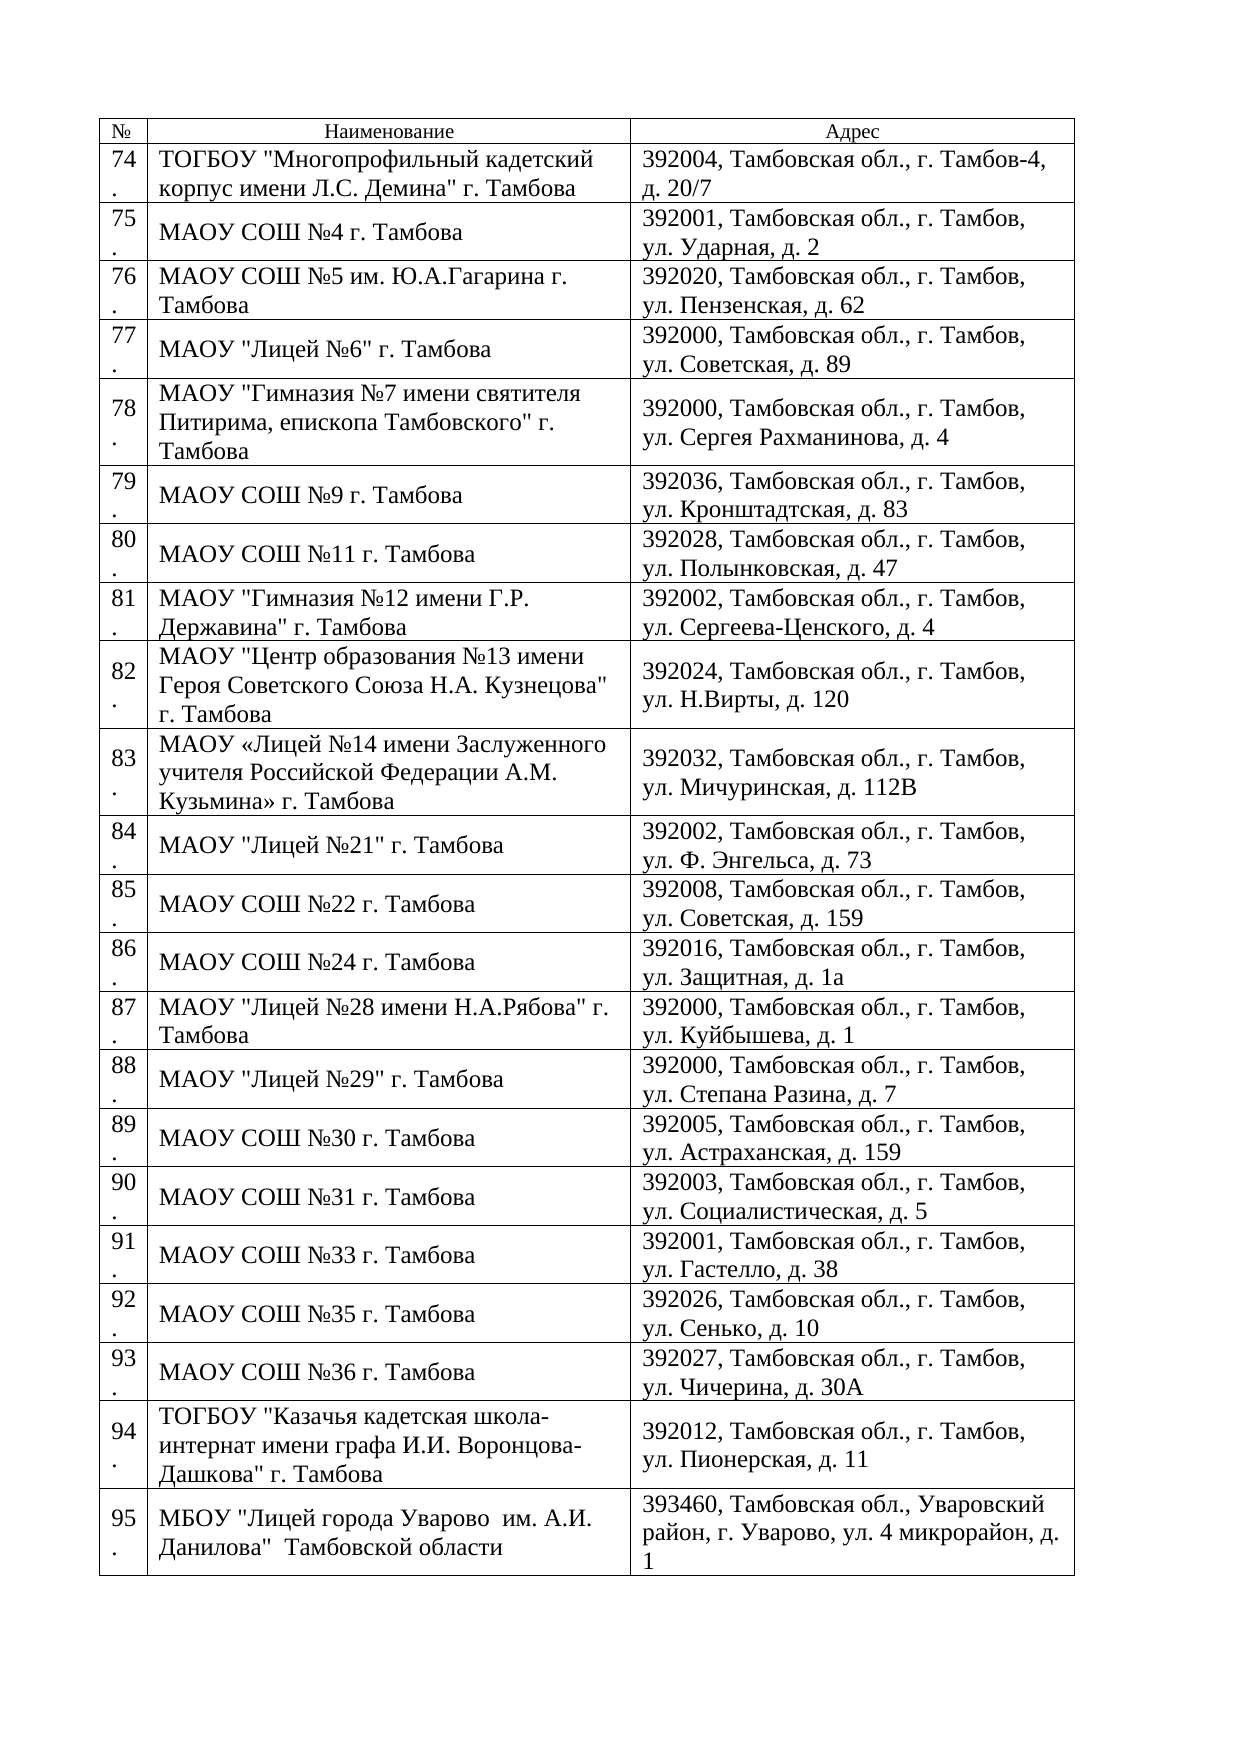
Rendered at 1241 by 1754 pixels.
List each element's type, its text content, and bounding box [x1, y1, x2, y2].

table_cell [100, 1401, 147, 1488]
table_cell МАОУ СОШ №36 г. Тамбова [148, 1343, 630, 1400]
table_cell 392002, Тамбовская обл., г. Тамбов, ул. Ф. Энгельса, д. 73 [631, 816, 1074, 873]
table_header № [100, 119, 147, 143]
table_cell МАОУ СОШ №35 г. Тамбова [148, 1284, 630, 1342]
table_cell [100, 875, 147, 932]
table_cell 392001, Тамбовская обл., г. Тамбов, ул. Гастелло, д. 38 [631, 1226, 1074, 1283]
table_cell [100, 320, 147, 377]
table_cell 392002, Тамбовская обл., г. Тамбов, ул. Сергеева-Ценского, д. 4 [631, 583, 1074, 640]
table_cell 392012, Тамбовская обл., г. Тамбов, ул. Пионерская, д. 11 [631, 1401, 1074, 1488]
table_cell МАОУ СОШ №30 г. Тамбова [148, 1109, 630, 1166]
table_cell МАОУ СОШ №9 г. Тамбова [148, 466, 630, 523]
table_cell [100, 1226, 147, 1283]
table_cell МАОУ СОШ №22 г. Тамбова [148, 875, 630, 932]
table_cell 392004, Тамбовская обл., г. Тамбов-4, д. 20/7 [631, 144, 1074, 202]
table_cell [100, 379, 147, 465]
table_cell МАОУ СОШ №5 им. Ю.А.Гагарина г. Тамбова [148, 261, 630, 319]
table_cell 392016, Тамбовская обл., г. Тамбов, ул. Защитная, д. 1а [631, 933, 1074, 991]
table_cell [100, 1167, 147, 1225]
table_cell МАОУ "Гимназия №12 имени Г.Р. Державина" г. Тамбова [148, 583, 630, 640]
table_cell МАОУ "Центр образования №13 имени Героя Советского Союза Н.А. Кузнецова" г. Тамбова [148, 641, 630, 728]
table_cell [100, 992, 147, 1049]
table_cell МАОУ "Лицей №21" г. Тамбова [148, 816, 630, 873]
table_cell [100, 1343, 147, 1400]
table_cell [100, 524, 147, 582]
table_cell МАОУ "Лицей №29" г. Тамбова [148, 1050, 630, 1108]
table_cell 392024, Тамбовская обл., г. Тамбов, ул. Н.Вирты, д. 120 [631, 641, 1074, 728]
table_cell [100, 641, 147, 728]
table_cell 392008, Тамбовская обл., г. Тамбов, ул. Советская, д. 159 [631, 875, 1074, 932]
table_cell [100, 816, 147, 873]
table_cell [100, 1050, 147, 1108]
table_cell МАОУ СОШ №11 г. Тамбова [148, 524, 630, 582]
table_cell МАОУ "Гимназия №7 имени святителя Питирима, епископа Тамбовского" г. Тамбова [148, 379, 630, 465]
table_cell [100, 1489, 147, 1575]
table_cell [100, 729, 147, 815]
table_cell [100, 1109, 147, 1166]
table_cell 392026, Тамбовская обл., г. Тамбов, ул. Сенько, д. 10 [631, 1284, 1074, 1342]
table_cell 392032, Тамбовская обл., г. Тамбов, ул. Мичуринская, д. 112В [631, 729, 1074, 815]
table_cell 392003, Тамбовская обл., г. Тамбов, ул. Социалистическая, д. 5 [631, 1167, 1074, 1225]
table_header Наименование [148, 119, 630, 143]
table_cell 392000, Тамбовская обл., г. Тамбов, ул. Куйбышева, д. 1 [631, 992, 1074, 1049]
table_cell МАОУ СОШ №31 г. Тамбова [148, 1167, 630, 1225]
table_cell МАОУ «Лицей №14 имени Заслуженного учителя Российской Федерации А.М. Кузьмина» г. Тамбова [148, 729, 630, 815]
table_cell МАОУ "Лицей №6" г. Тамбова [148, 320, 630, 377]
table_cell 392000, Тамбовская обл., г. Тамбов, ул. Советская, д. 89 [631, 320, 1074, 377]
table_cell 392001, Тамбовская обл., г. Тамбов, ул. Ударная, д. 2 [631, 203, 1074, 260]
table_cell МАОУ СОШ №24 г. Тамбова [148, 933, 630, 991]
table_cell 392000, Тамбовская обл., г. Тамбов, ул. Сергея Рахманинова, д. 4 [631, 379, 1074, 465]
table_cell [100, 1284, 147, 1342]
table_cell МБОУ "Лицей города Уварово им. А.И. Данилова" Тамбовской области [148, 1489, 630, 1575]
table_cell [100, 933, 147, 991]
table_cell 392036, Тамбовская обл., г. Тамбов, ул. Кронштадтская, д. 83 [631, 466, 1074, 523]
table_cell [100, 583, 147, 640]
table_cell 392027, Тамбовская обл., г. Тамбов, ул. Чичерина, д. 30А [631, 1343, 1074, 1400]
table_header Адрес [631, 119, 1074, 143]
table_cell 392020, Тамбовская обл., г. Тамбов, ул. Пензенская, д. 62 [631, 261, 1074, 319]
table_cell [100, 261, 147, 319]
table_cell МАОУ СОШ №4 г. Тамбова [148, 203, 630, 260]
table_cell 392000, Тамбовская обл., г. Тамбов, ул. Степана Разина, д. 7 [631, 1050, 1074, 1108]
table_cell 393460, Тамбовская обл., Уваровский район, г. Уварово, ул. 4 микрорайон, д. 1 [631, 1489, 1074, 1575]
table_cell 392005, Тамбовская обл., г. Тамбов, ул. Астраханская, д. 159 [631, 1109, 1074, 1166]
table_cell [100, 203, 147, 260]
table_cell [100, 144, 147, 202]
table_cell МАОУ "Лицей №28 имени Н.А.Рябова" г. Тамбова [148, 992, 630, 1049]
table_cell МАОУ СОШ №33 г. Тамбова [148, 1226, 630, 1283]
table_cell ТОГБОУ "Казачья кадетская школа-интернат имени графа И.И. Воронцова-Дашкова" г. Тамбова [148, 1401, 630, 1488]
table_cell 392028, Тамбовская обл., г. Тамбов, ул. Полынковская, д. 47 [631, 524, 1074, 582]
table_cell ТОГБОУ "Многопрофильный кадетский корпус имени Л.С. Демина" г. Тамбова [148, 144, 630, 202]
table_cell [100, 466, 147, 523]
